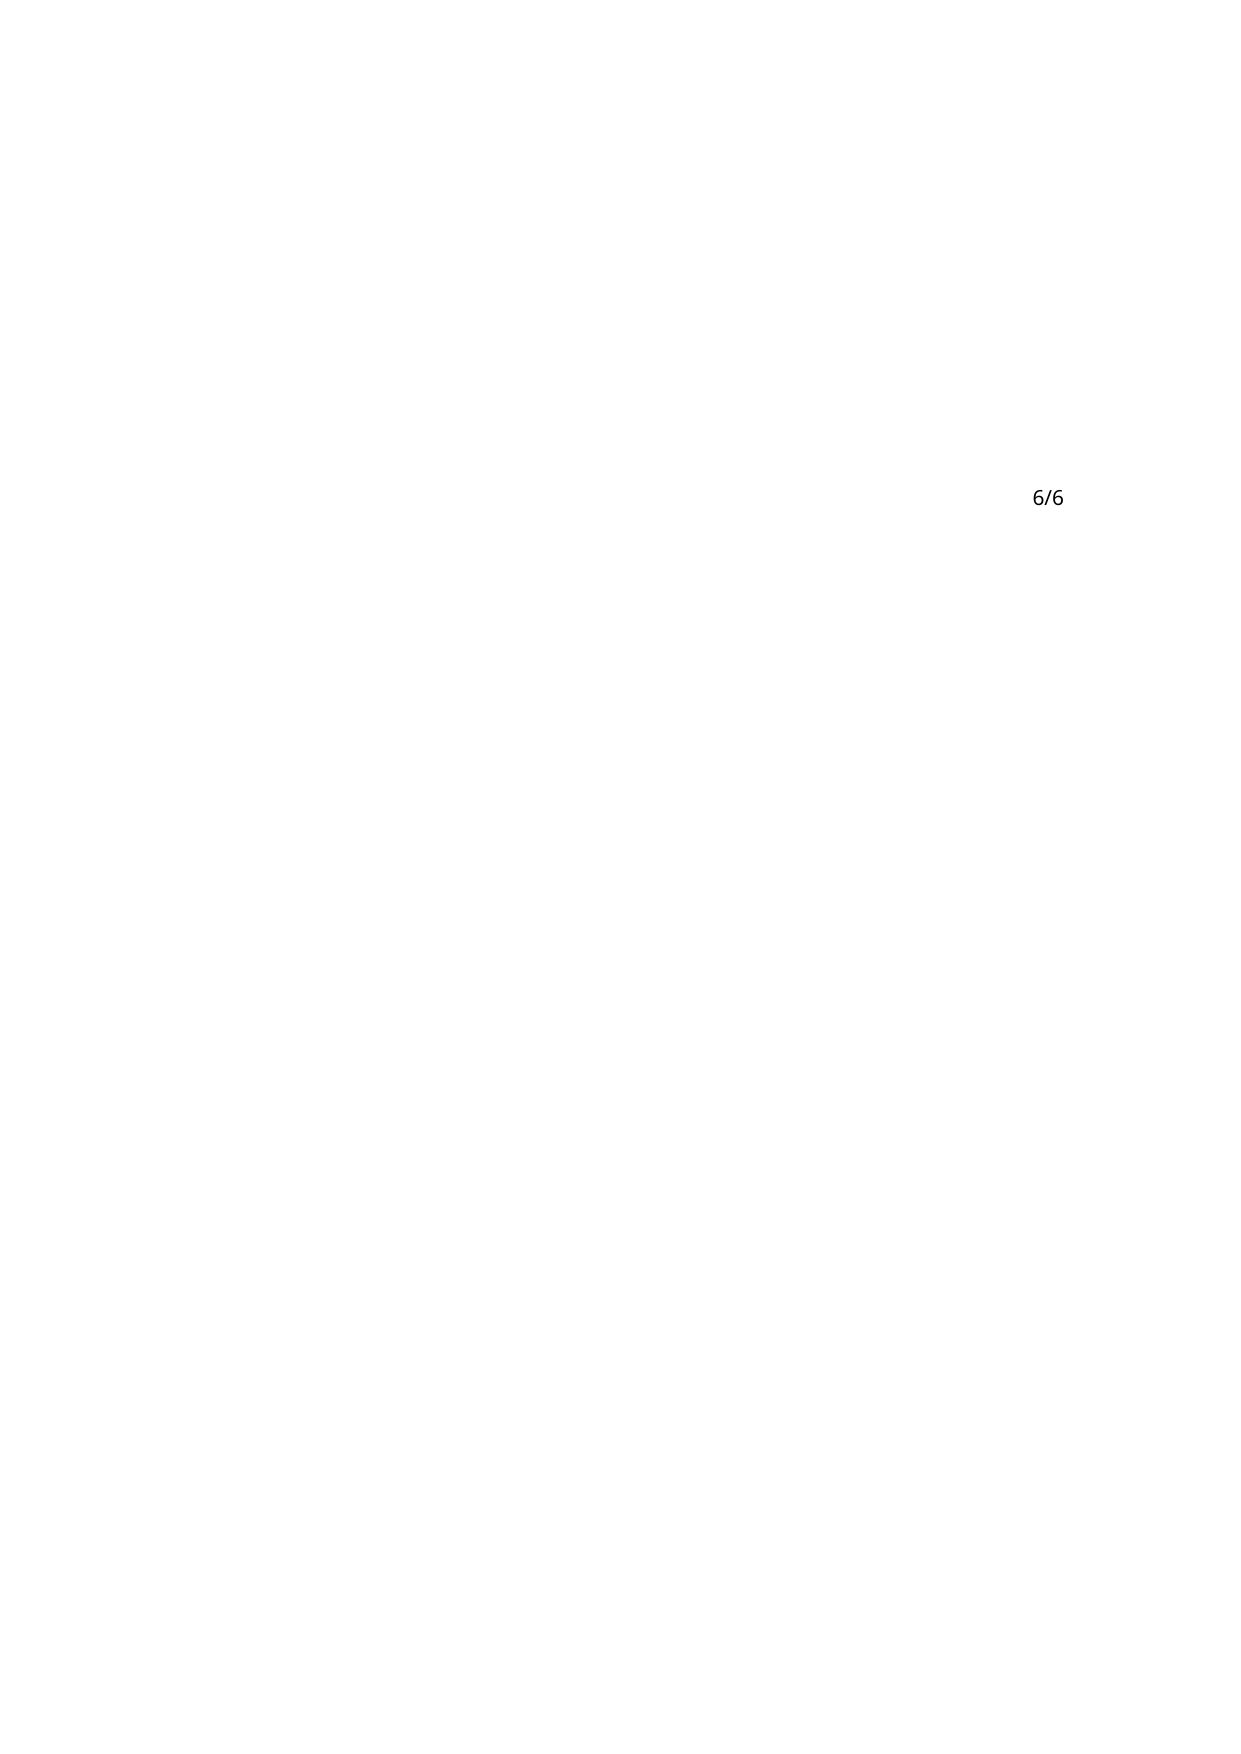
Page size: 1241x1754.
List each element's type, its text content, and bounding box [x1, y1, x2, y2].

text 6/6 [128, 483, 1064, 511]
